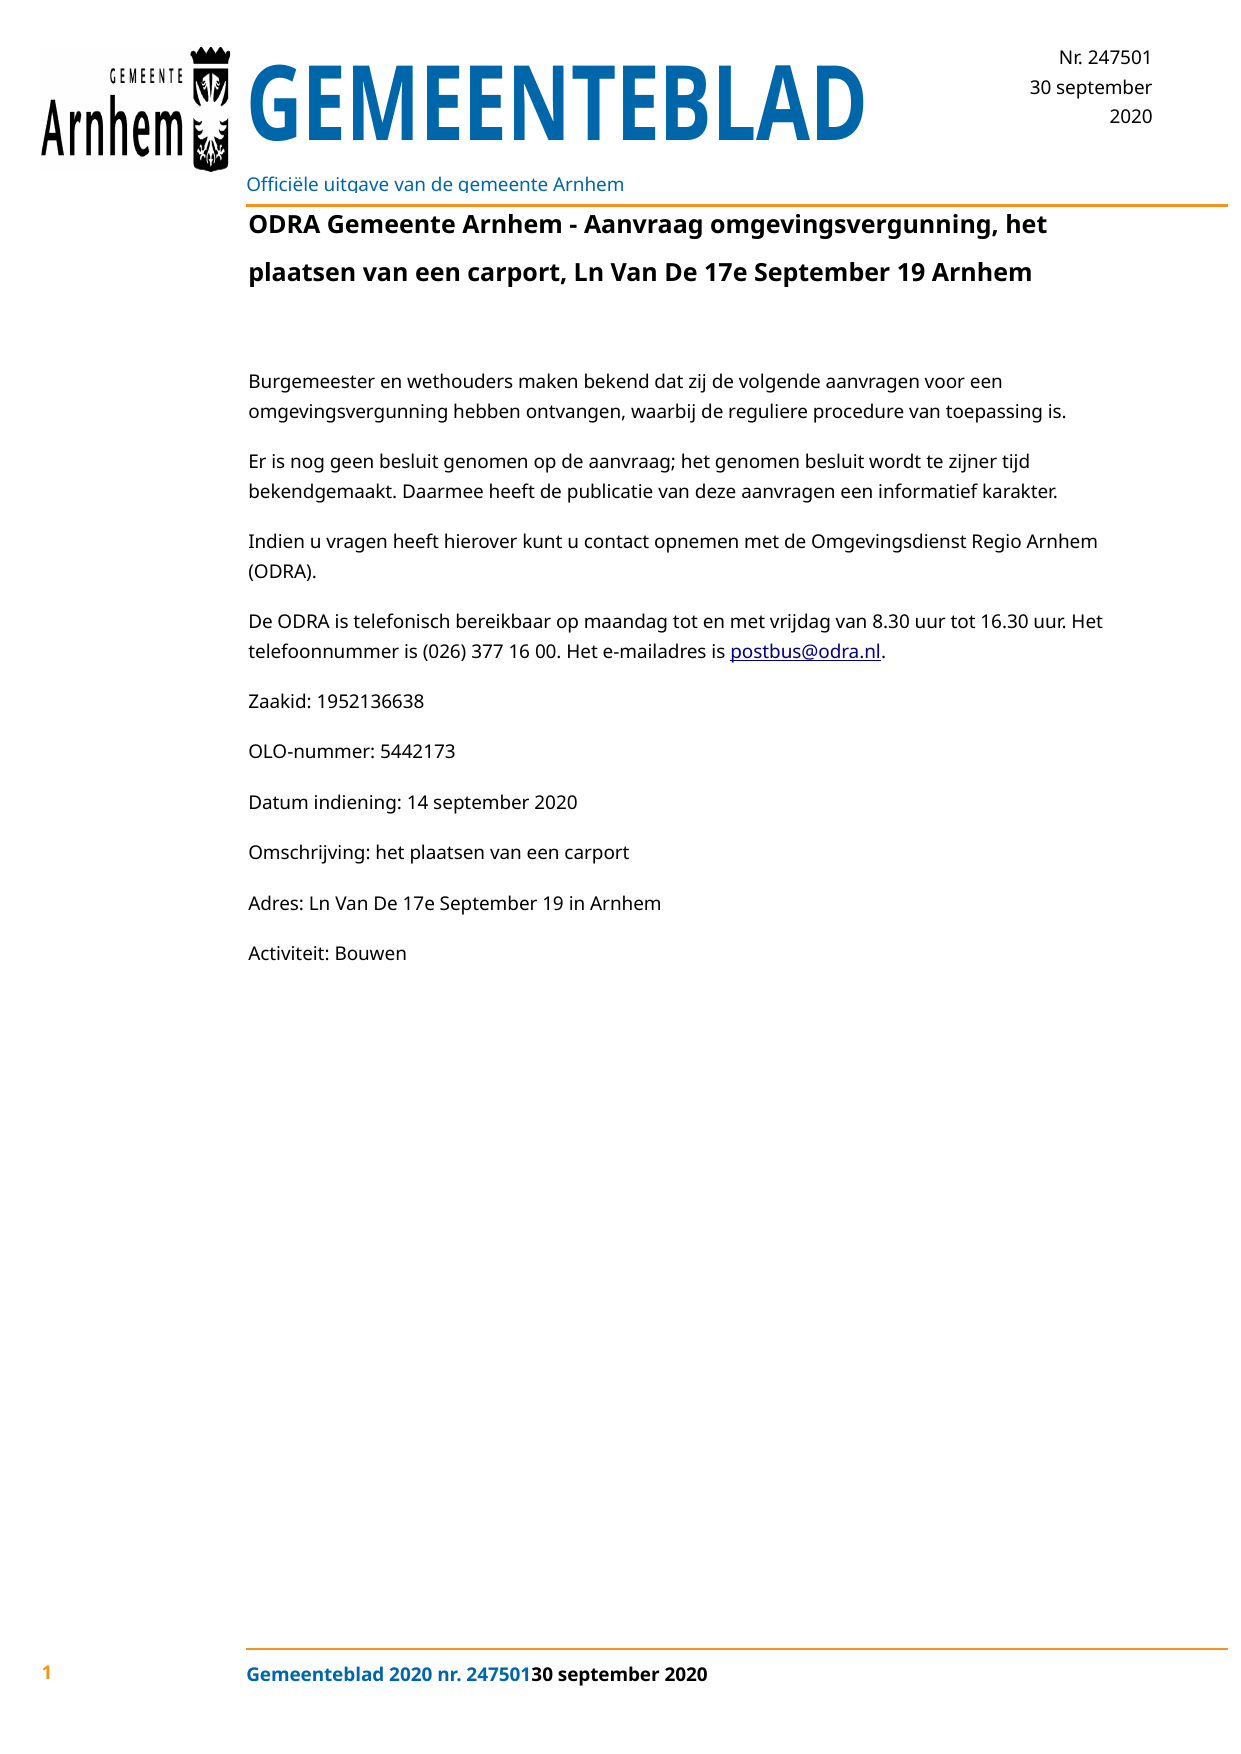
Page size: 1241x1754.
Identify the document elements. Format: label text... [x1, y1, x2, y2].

text Adres: Ln Van De 17e September 19 in Arnhem [248, 890, 1152, 916]
text Activiteit: Bouwen [248, 940, 1152, 966]
text Burgemeester en wethouders maken bekend dat zij de volgende aanvragen voor een omgevingsvergunning hebben ontvangen, waarbij de reguliere procedure van toepassing is. [248, 368, 1152, 424]
text De ODRA is telefonisch bereikbaar op maandag tot en met vrijdag van 8.30 uur tot 16.30 uur. Het telefoonnummer is (026) 377 16 00. Het e-mailadres is postbus@odra.nl. [248, 608, 1152, 664]
text Zaakid: 1952136638 [248, 688, 1152, 714]
text Er is nog geen besluit genomen op de aanvraag; het genomen besluit wordt te zijner tijd bekendgemaakt. Daarmee heeft de publicatie van deze aanvragen een informatief karakter. [248, 448, 1152, 504]
text OLO-nummer: 5442173 [248, 739, 1152, 764]
text Omschrijving: het plaatsen van een carport [248, 839, 1152, 865]
text Indien u vragen heeft hierover kunt u contact opnemen met de Omgevingsdienst Regio Arnhem (ODRA). [248, 528, 1152, 584]
text Datum indiening: 14 september 2020 [248, 789, 1152, 815]
text ODRA Gemeente Arnhem - Aanvraag omgevingsvergunning, het plaatsen van een carport, Ln Van De 17e September 19 Arnhem [248, 207, 1152, 288]
picture [41, 47, 231, 172]
